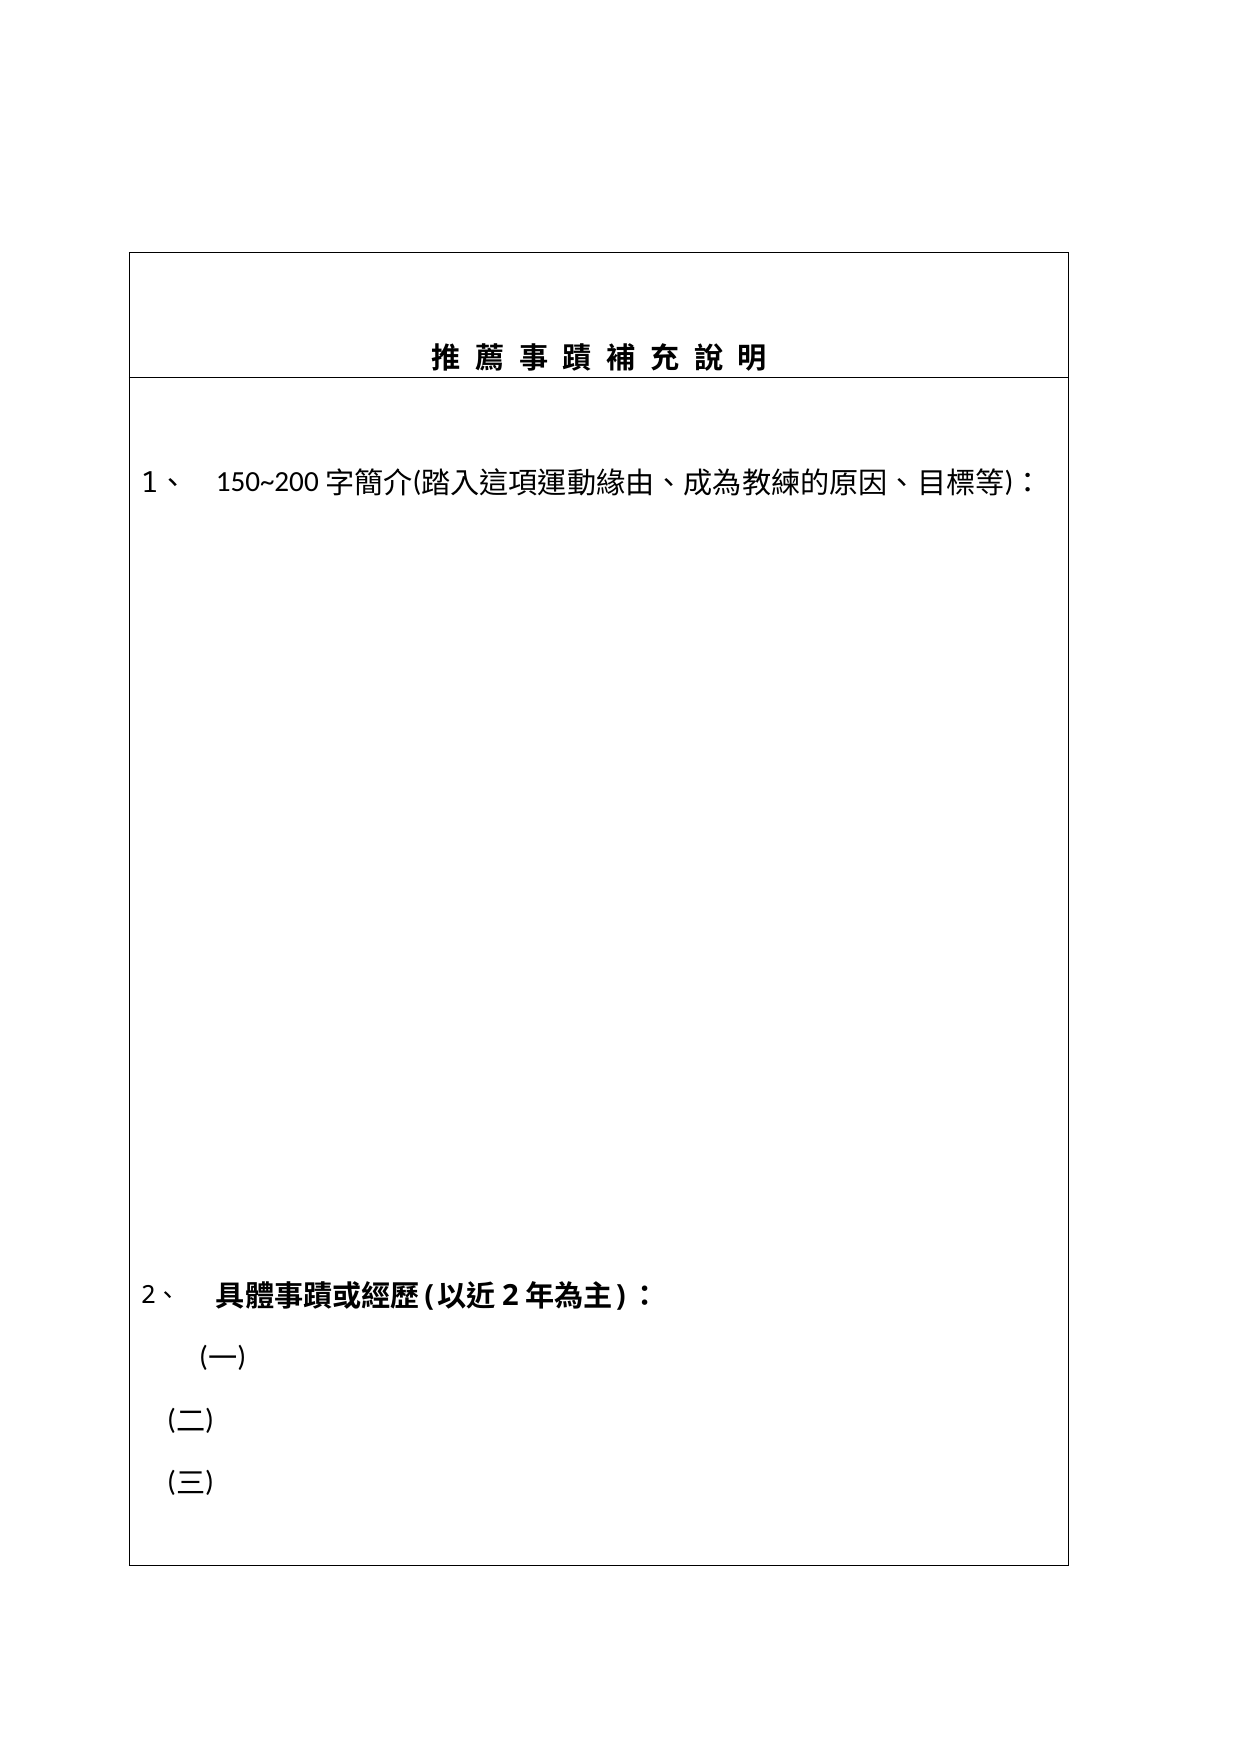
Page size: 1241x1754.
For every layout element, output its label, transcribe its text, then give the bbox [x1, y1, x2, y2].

table_header 推 薦 事 蹟 補 充 說 明 [130, 253, 1068, 377]
table_cell 150~200字簡介(踏入這項運動緣由、成為教練的原因、目標等)： 具體事蹟或經歷(以近2年為主)： (一) (二) (三) [130, 378, 1068, 1564]
